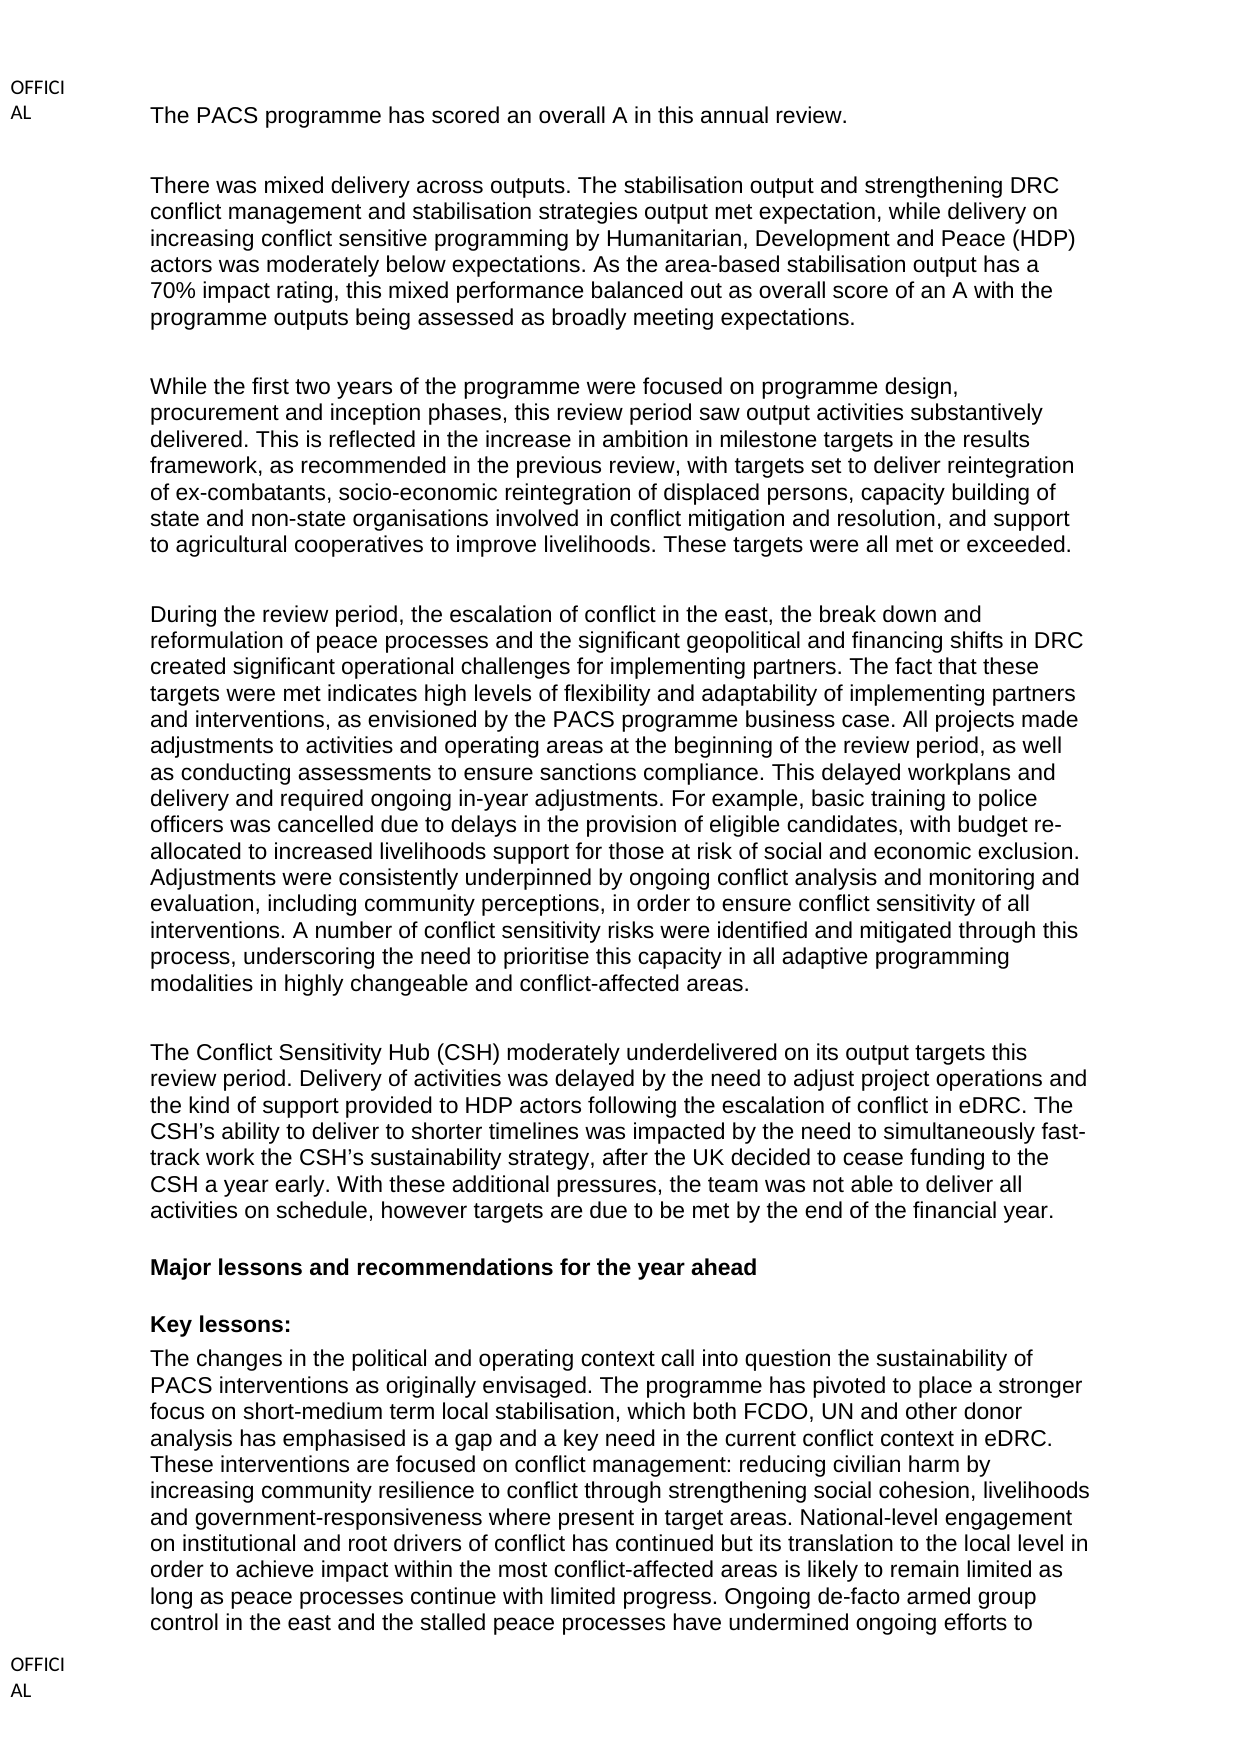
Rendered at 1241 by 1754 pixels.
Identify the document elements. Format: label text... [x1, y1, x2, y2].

text Key lessons: [150, 1311, 1090, 1337]
text The Conflict Sensitivity Hub (CSH) moderately underdelivered on its output targets this review period. Delivery of activities was delayed by the need to adjust project operations and the kind of support provided to HDP actors following the escalation of conflict in eDRC. The CSH’s ability to deliver to shorter timelines was impacted by the need to simultaneously fast-track work the CSH’s sustainability strategy, after the UK decided to cease funding to the CSH a year early. With these additional pressures, the team was not able to deliver all activities on schedule, however targets are due to be met by the end of the financial year. [150, 1039, 1090, 1223]
text The PACS programme has scored an overall A in this annual review. [150, 102, 1090, 129]
text Major lessons and recommendations for the year ahead [150, 1254, 1090, 1280]
text During the review period, the escalation of conflict in the east, the break down and reformulation of peace processes and the significant geopolitical and financing shifts in DRC created significant operational challenges for implementing partners. The fact that these targets were met indicates high levels of flexibility and adaptability of implementing partners and interventions, as envisioned by the PACS programme business case. All projects made adjustments to activities and operating areas at the beginning of the review period, as well as conducting assessments to ensure sanctions compliance. This delayed workplans and delivery and required ongoing in-year adjustments. For example, basic training to police officers was cancelled due to delays in the provision of eligible candidates, with budget re-allocated to increased livelihoods support for those at risk of social and economic exclusion. Adjustments were consistently underpinned by ongoing conflict analysis and monitoring and evaluation, including community perceptions, in order to ensure conflict sensitivity of all interventions. A number of conflict sensitivity risks were identified and mitigated through this process, underscoring the need to prioritise this capacity in all adaptive programming modalities in highly changeable and conflict-affected areas. [150, 601, 1090, 996]
text There was mixed delivery across outputs. The stabilisation output and strengthening DRC conflict management and stabilisation strategies output met expectation, while delivery on increasing conflict sensitive programming by Humanitarian, Development and Peace (HDP) actors was moderately below expectations. As the area-based stabilisation output has a 70% impact rating, this mixed performance balanced out as overall score of an A with the programme outputs being assessed as broadly meeting expectations. [150, 172, 1090, 330]
text The changes in the political and operating context call into question the sustainability of PACS interventions as originally envisaged. The programme has pivoted to place a stronger focus on short-medium term local stabilisation, which both FCDO, UN and other donor analysis has emphasised is a gap and a key need in the current conflict context in eDRC. These interventions are focused on conflict management: reducing civilian harm by increasing community resilience to conflict through strengthening social cohesion, livelihoods and government-responsiveness where present in target areas. National-level engagement on institutional and root drivers of conflict has continued but its translation to the local level in order to achieve impact within the most conflict-affected areas is likely to remain limited as long as peace processes continue with limited progress. Ongoing de-facto armed group control in the east and the stalled peace processes have undermined ongoing efforts to [150, 1345, 1090, 1635]
text While the first two years of the programme were focused on programme design, procurement and inception phases, this review period saw output activities substantively delivered. This is reflected in the increase in ambition in milestone targets in the results framework, as recommended in the previous review, with targets set to deliver reintegration of ex-combatants, socio-economic reintegration of displaced persons, capacity building of state and non-state organisations involved in conflict mitigation and resolution, and support to agricultural cooperatives to improve livelihoods. These targets were all met or exceeded. [150, 373, 1090, 557]
